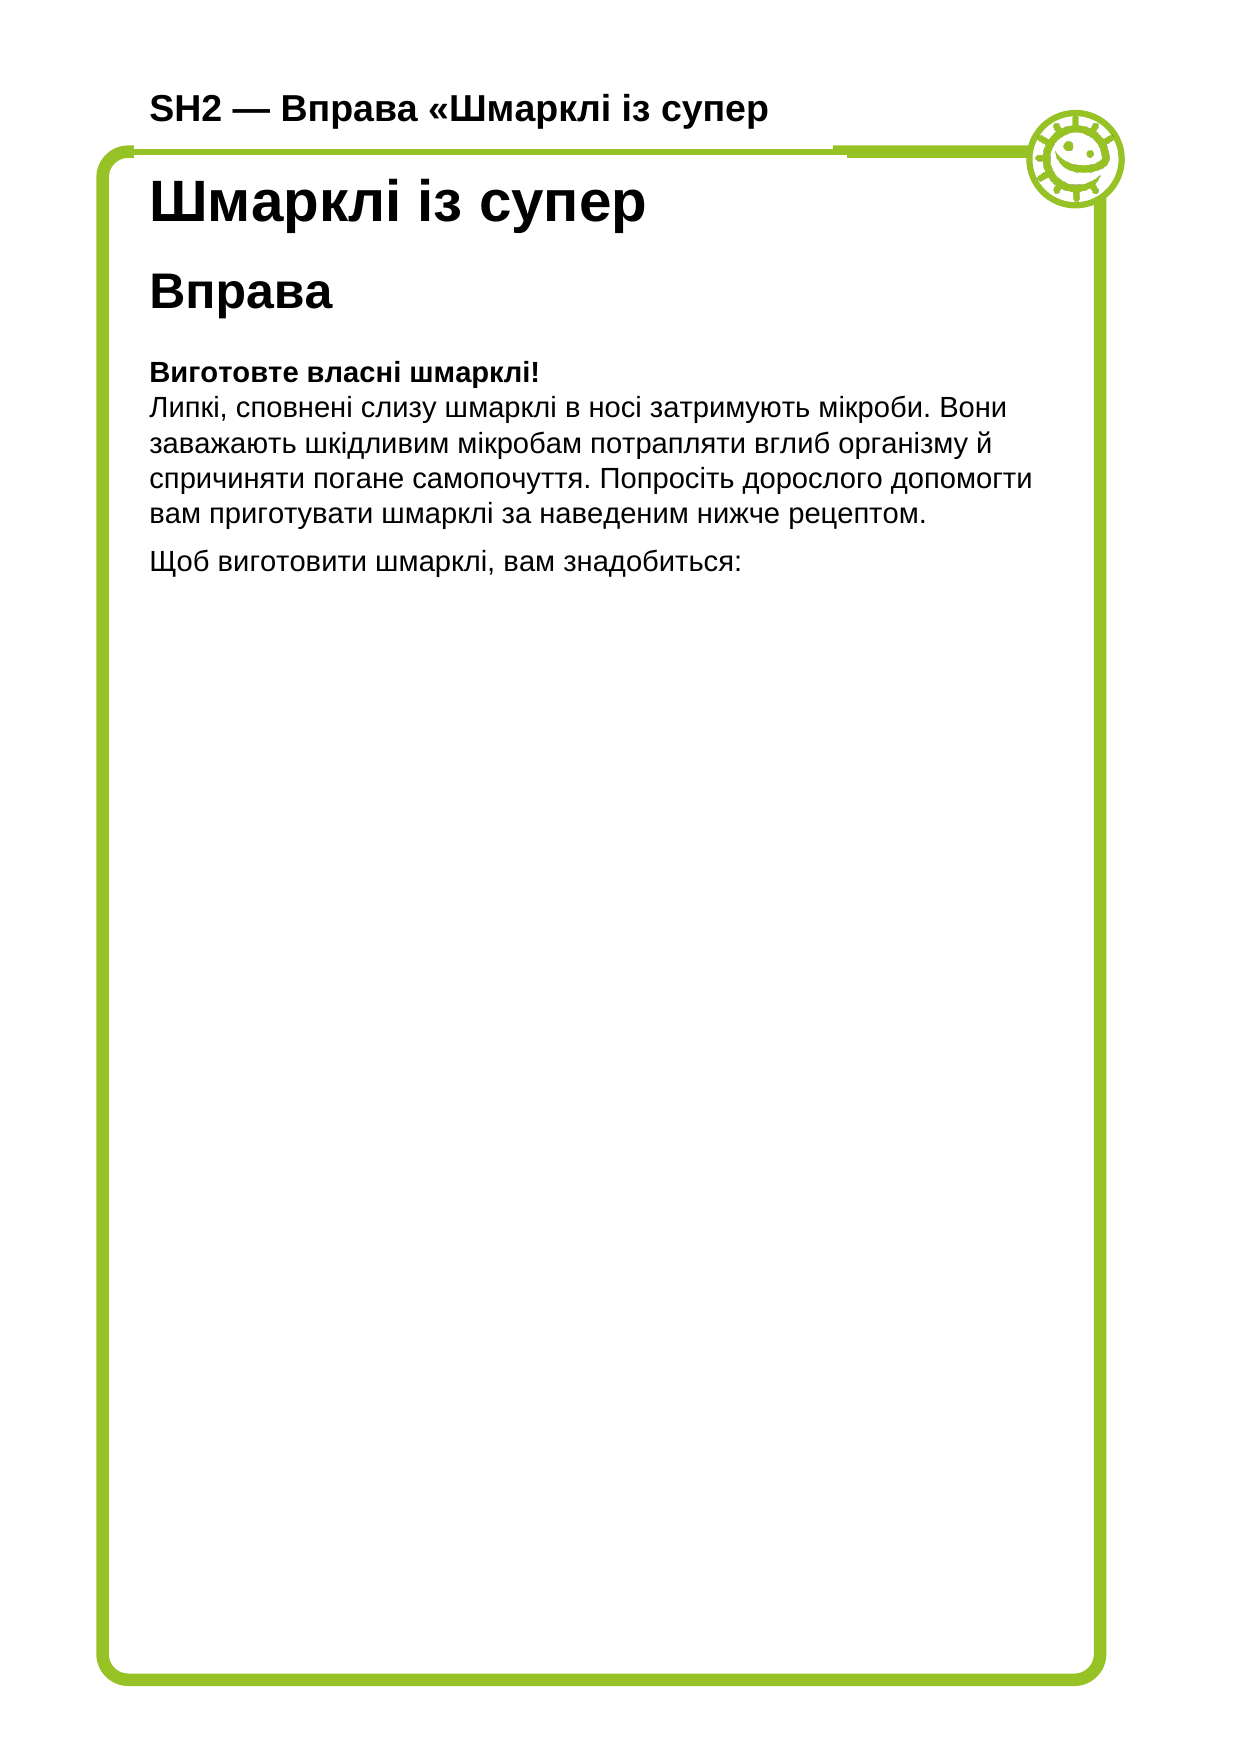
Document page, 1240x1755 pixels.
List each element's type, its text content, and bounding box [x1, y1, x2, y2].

text Щоб виготовити шмарклі, вам знадобиться: [149, 544, 1051, 577]
subtitle SH2 — Вправа «Шмарклі із супер слизом» [149, 87, 818, 142]
subtitle Шмарклі із супер слизом [149, 167, 832, 236]
subtitle Вправа [149, 261, 832, 319]
text Липкі, сповнені слизу шмарклі в носі затримують мікроби. Вони заважають шкідливим мікробам потрапляти вглиб організму й спричиняти погане самопочуття. Попросіть дорослого допомогти вам приготувати шмарклі за наведеним нижче рецептом. [149, 390, 1051, 529]
subtitle Виготовте власні шмарклі! [149, 355, 1051, 389]
